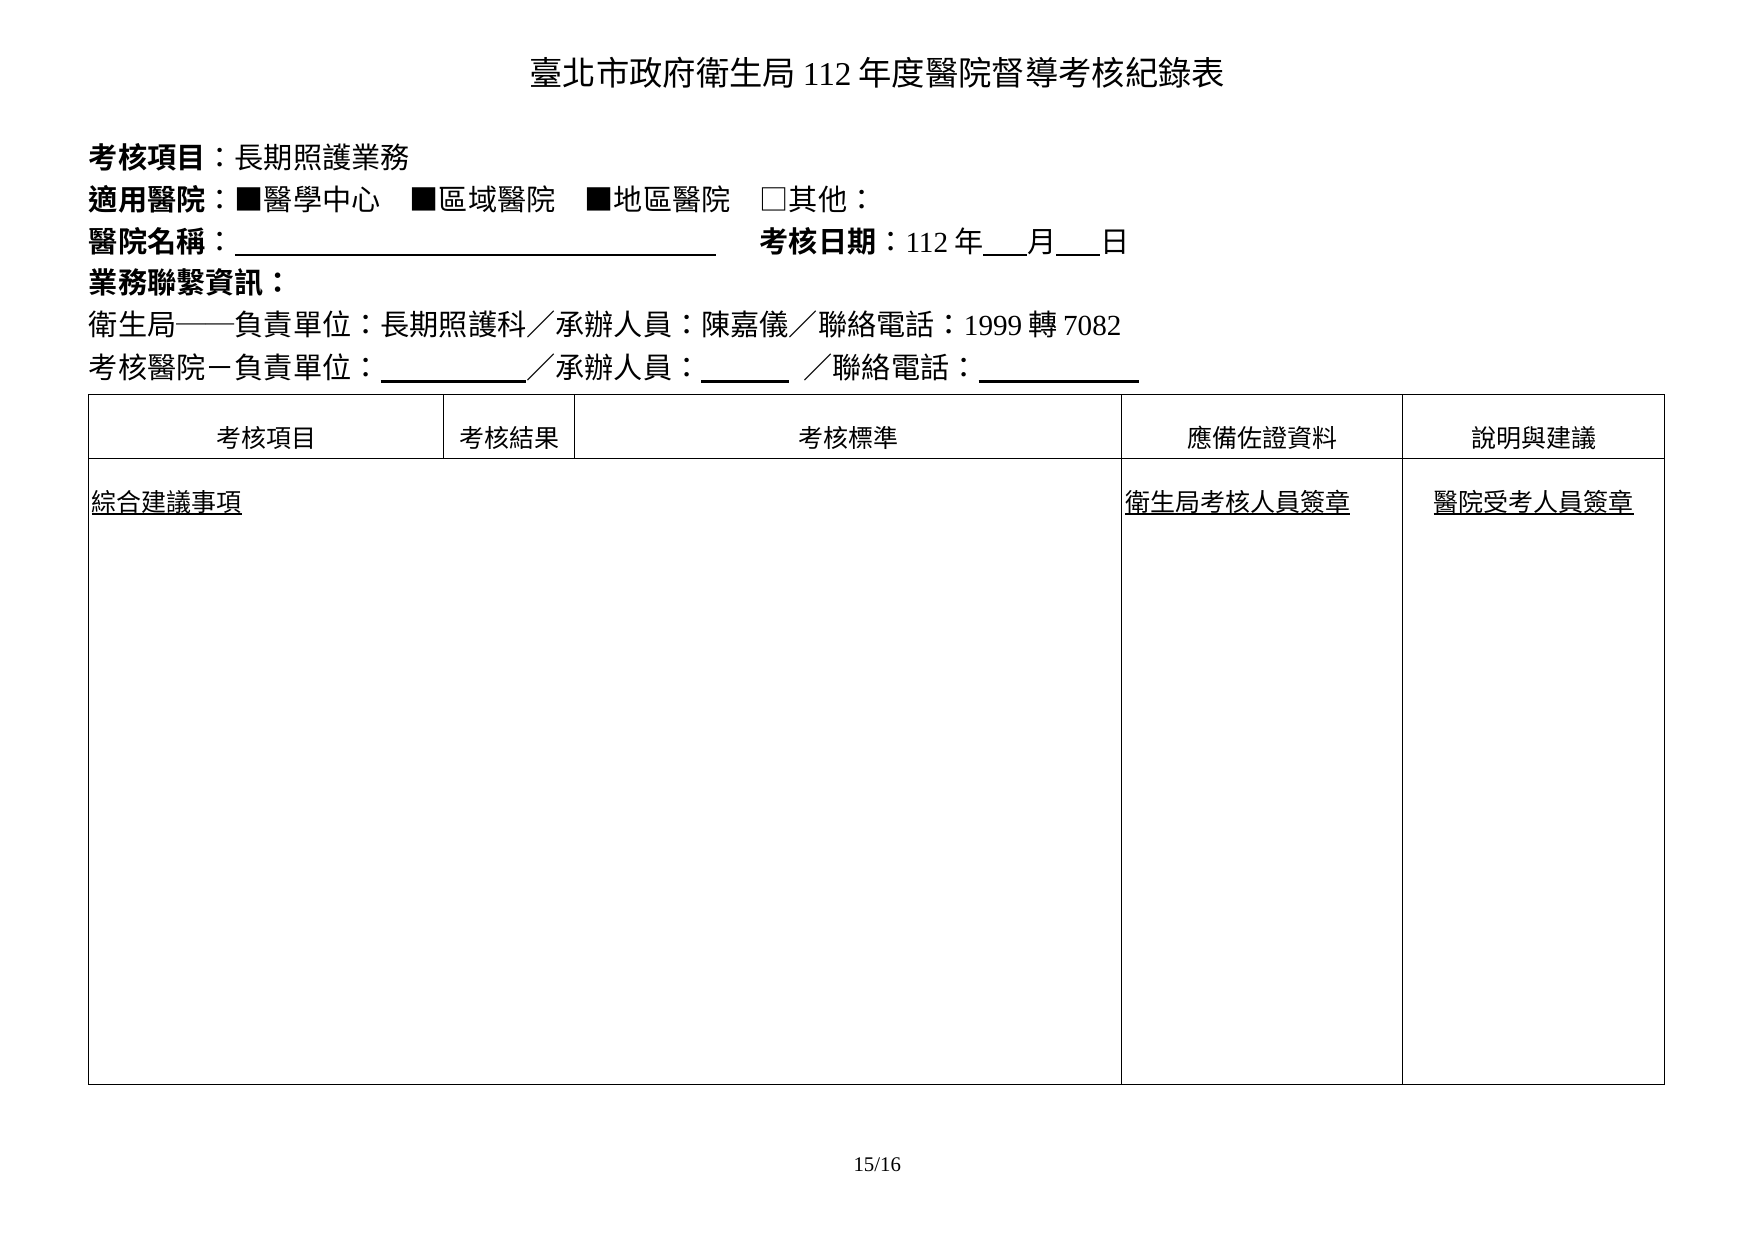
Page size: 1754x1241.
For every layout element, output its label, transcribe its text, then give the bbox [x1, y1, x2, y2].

table_cell 醫院受考人員簽章 [1403, 459, 1664, 1084]
table_cell 綜合建議事項 [89, 459, 1121, 1084]
table_header 考核項目 [89, 395, 443, 458]
table_header 應備佐證資料 [1122, 395, 1402, 458]
table_header 說明與建議 [1403, 395, 1664, 458]
table_cell 衛生局考核人員簽章 [1122, 459, 1402, 1084]
table_header 考核標準 [575, 395, 1121, 458]
table_header 考核結果 [444, 395, 574, 458]
